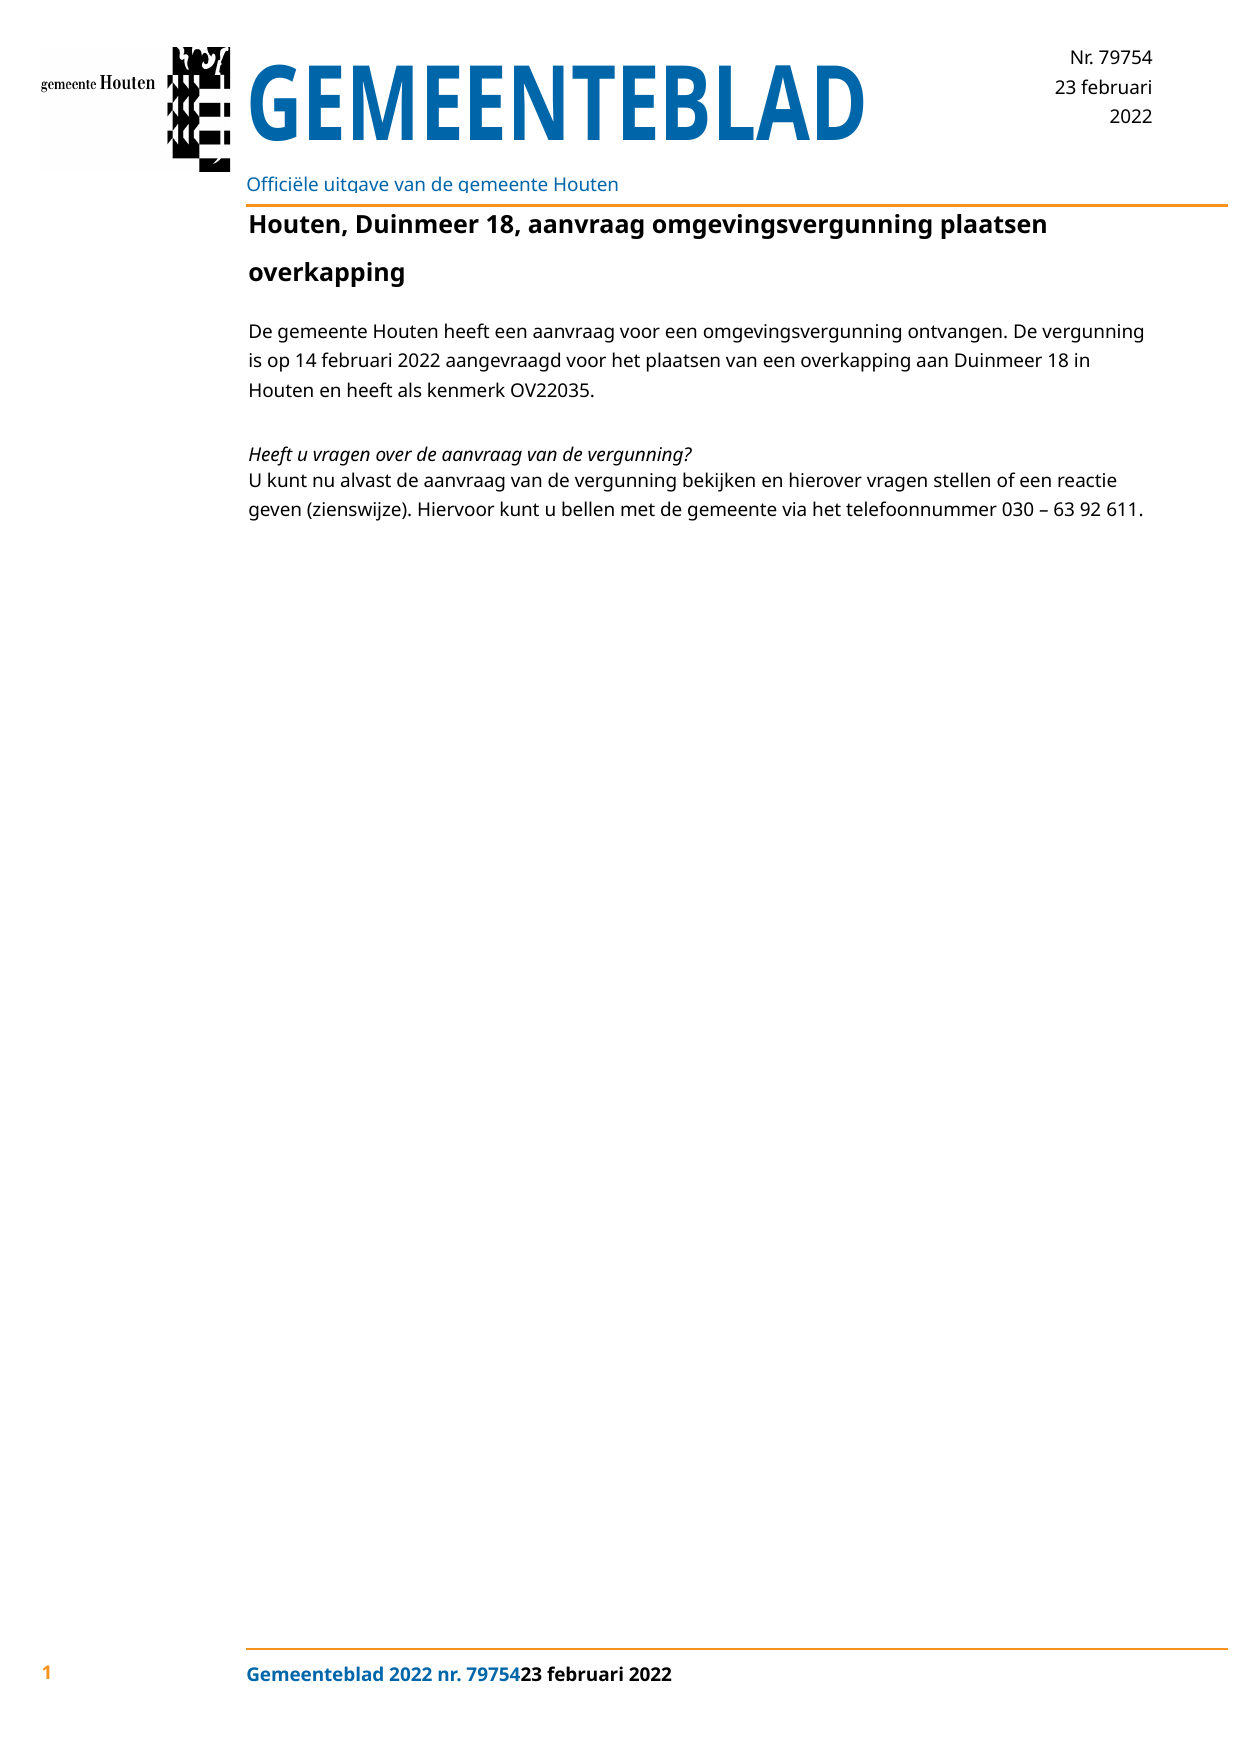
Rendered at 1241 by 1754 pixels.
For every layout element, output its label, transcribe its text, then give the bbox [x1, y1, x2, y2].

text Houten, Duinmeer 18, aanvraag omgevingsvergunning plaatsen overkapping [248, 207, 1152, 288]
picture [41, 47, 231, 172]
text De gemeente Houten heeft een aanvraag voor een omgevingsvergunning ontvangen. De vergunning is op 14 februari 2022 aangevraagd voor het plaatsen van een overkapping aan Duinmeer 18 in Houten en heeft als kenmerk OV22035. [248, 318, 1152, 403]
text U kunt nu alvast de aanvraag van de vergunning bekijken en hierover vragen stellen of een reactie geven (zienswijze). Hiervoor kunt u bellen met de gemeente via het telefoonnummer 030 – 63 92 611. [248, 467, 1152, 522]
text Heeft u vragen over de aanvraag van de vergunning? [248, 441, 1152, 467]
